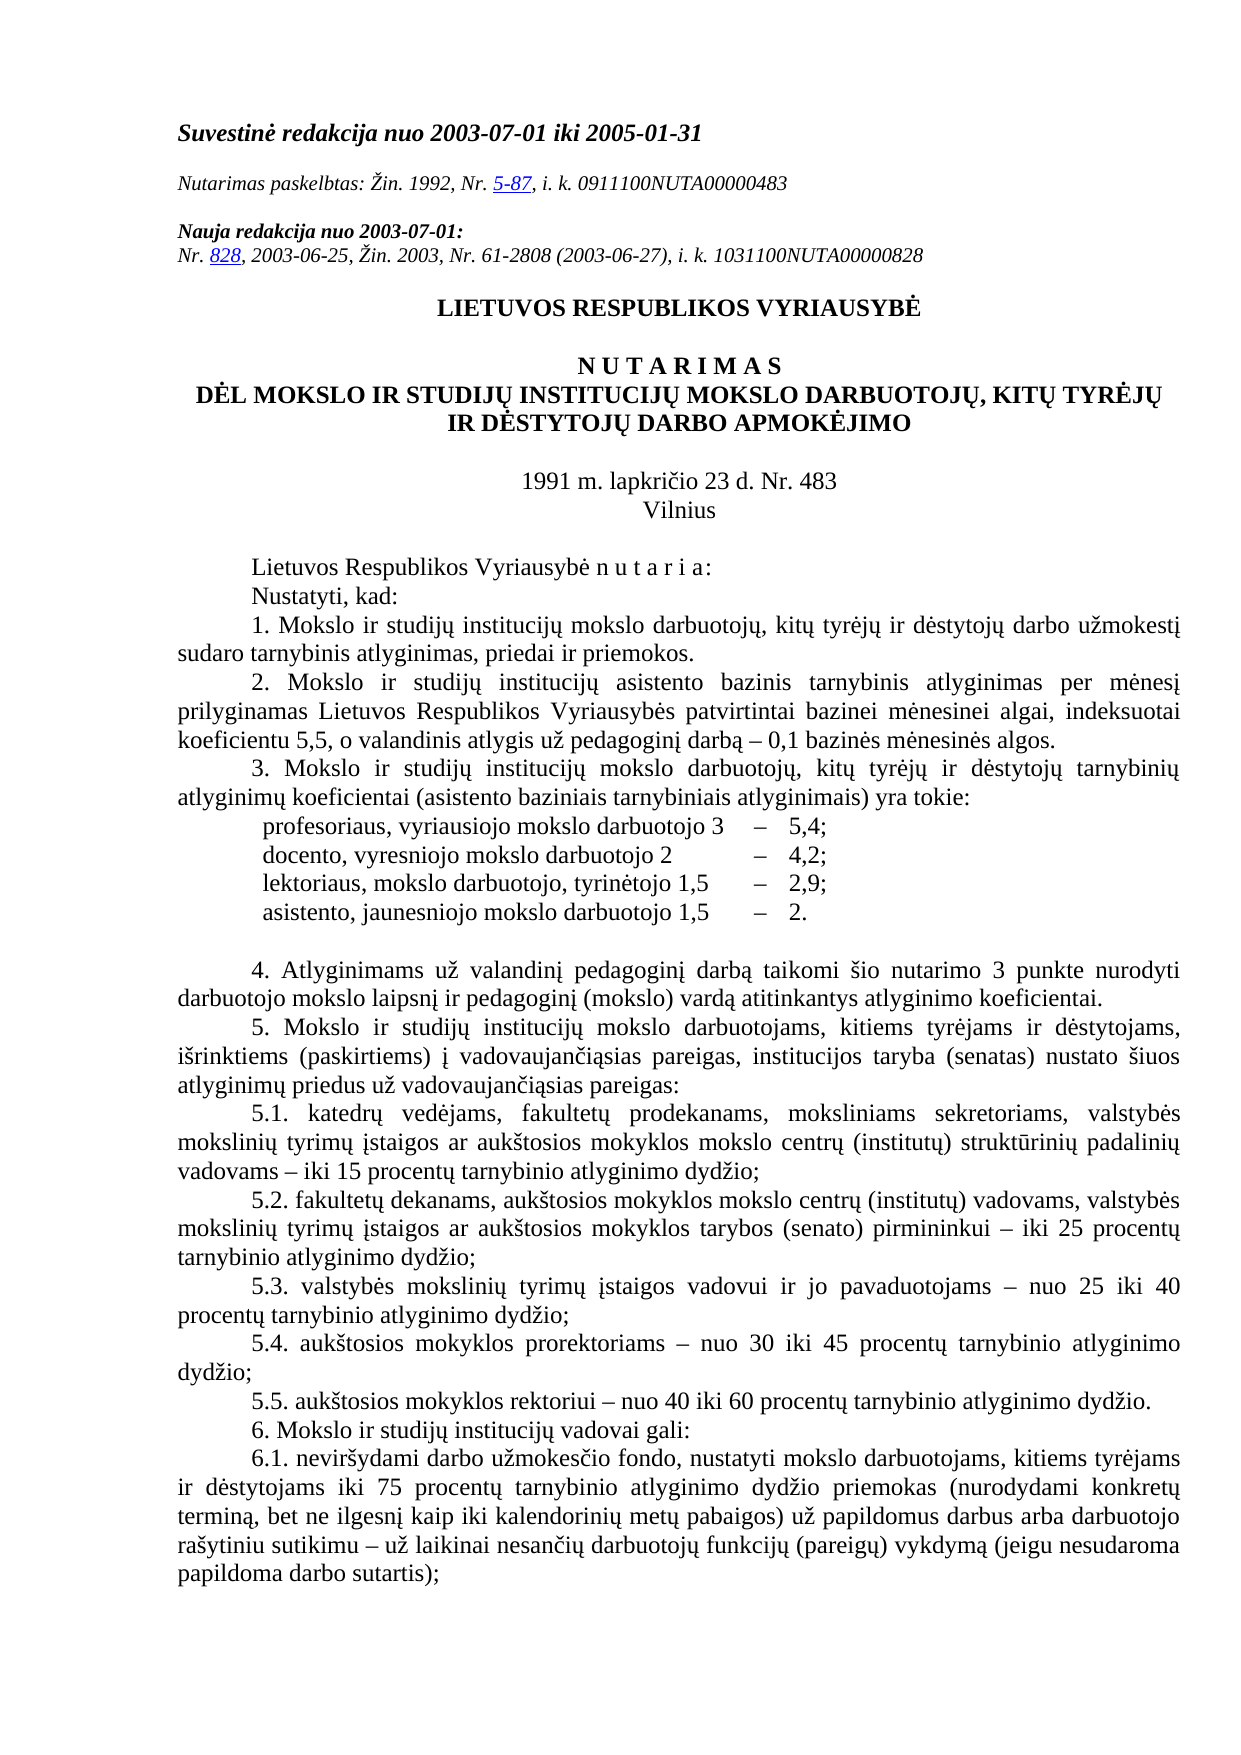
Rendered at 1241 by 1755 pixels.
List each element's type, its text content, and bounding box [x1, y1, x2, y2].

text IR DĖSTYTOJŲ DARBO APMOKĖJIMO [177, 408, 1181, 437]
text 2. Mokslo ir studijų institucijų asistento bazinis tarnybinis atlyginimas per mėnesį prilyginamas Lietuvos Respublikos Vyriausybės patvirtintai bazinei mėnesinei algai, indeksuotai koeficientu 5,5, o valandinis atlygis už pedagoginį darbą – 0,1 bazinės mėnesinės algos. [177, 667, 1181, 753]
text Lietuvos Respublikos Vyriausybė nutaria: [177, 552, 1181, 581]
text 5.1. katedrų vedėjams, fakultetų prodekanams, moksliniams sekretoriams, valstybės mokslinių tyrimų įstaigos ar aukštosios mokyklos mokslo centrų (institutų) struktūrinių padalinių vadovams – iki 15 procentų tarnybinio atlyginimo dydžio; [177, 1098, 1181, 1185]
table_cell 2. [777, 897, 1181, 926]
text Nustatyti, kad: [177, 581, 1181, 610]
table_header – [743, 811, 777, 840]
text N U T A R I M A S [177, 351, 1181, 380]
table_header 5,4; [777, 811, 1181, 840]
text 1. Mokslo ir studijų institucijų mokslo darbuotojų, kitų tyrėjų ir dėstytojų darbo užmokestį sudaro tarnybinis atlyginimas, priedai ir priemokos. [177, 610, 1181, 667]
table_cell docento, vyresniojo mokslo darbuotojo 2 [177, 840, 742, 868]
table_cell 4,2; [777, 840, 1181, 868]
text DĖL MOKSLO IR STUDIJŲ INSTITUCIJŲ MOKSLO DARBUOTOJŲ, KITŲ TYRĖJŲ [177, 380, 1181, 408]
text 5.4. aukštosios mokyklos prorektoriams – nuo 30 iki 45 procentų tarnybinio atlyginimo dydžio; [177, 1328, 1181, 1386]
text Suvestinė redakcija nuo 2003-07-01 iki 2005-01-31 [177, 118, 1181, 147]
text Nutarimas paskelbtas: Žin. 1992, Nr. 5-87, i. k. 0911100NUTA00000483 [177, 171, 1181, 195]
text Nr. 828, 2003-06-25, Žin. 2003, Nr. 61-2808 (2003-06-27), i. k. 1031100NUTA00000828 [177, 243, 1181, 267]
text 5.5. aukštosios mokyklos rektoriui – nuo 40 iki 60 procentų tarnybinio atlyginimo dydžio. [177, 1386, 1181, 1415]
table_cell – [743, 840, 777, 868]
table_cell – [743, 869, 777, 897]
table_cell asistento, jaunesniojo mokslo darbuotojo 1,5 [177, 897, 742, 926]
text 5.3. valstybės mokslinių tyrimų įstaigos vadovui ir jo pavaduotojams – nuo 25 iki 40 procentų tarnybinio atlyginimo dydžio; [177, 1271, 1181, 1328]
text 4. Atlyginimams už valandinį pedagoginį darbą taikomi šio nutarimo 3 punkte nurodyti darbuotojo mokslo laipsnį ir pedagoginį (mokslo) vardą atitinkantys atlyginimo koeficientai. [177, 955, 1181, 1012]
text 1991 m. lapkričio 23 d. Nr. 483 [177, 466, 1181, 495]
table_header profesoriaus, vyriausiojo mokslo darbuotojo 3 [177, 811, 742, 840]
table_cell 2,9; [777, 869, 1181, 897]
text 6. Mokslo ir studijų institucijų vadovai gali: [177, 1415, 1181, 1443]
text 3. Mokslo ir studijų institucijų mokslo darbuotojų, kitų tyrėjų ir dėstytojų tarnybinių atlyginimų koeficientai (asistento baziniais tarnybiniais atlyginimais) yra tokie: [177, 753, 1181, 811]
text 6.1. neviršydami darbo užmokesčio fondo, nustatyti mokslo darbuotojams, kitiems tyrėjams ir dėstytojams iki 75 procentų tarnybinio atlyginimo dydžio priemokas (nurodydami konkretų terminą, bet ne ilgesnį kaip iki kalendorinių metų pabaigos) už papildomus darbus arba darbuotojo rašytiniu sutikimu – už laikinai nesančių darbuotojų funkcijų (pareigų) vykdymą (jeigu nesudaroma papildoma darbo sutartis); [177, 1443, 1181, 1587]
text Nauja redakcija nuo 2003-07-01: [177, 219, 1181, 243]
text Vilnius [177, 495, 1181, 523]
text LIETUVOS RESPUBLIKOS VYRIAUSYBĖ [177, 293, 1181, 322]
text 5. Mokslo ir studijų institucijų mokslo darbuotojams, kitiems tyrėjams ir dėstytojams, išrinktiems (paskirtiems) į vadovaujančiąsias pareigas, institucijos taryba (senatas) nustato šiuos atlyginimų priedus už vadovaujančiąsias pareigas: [177, 1012, 1181, 1098]
text 5.2. fakultetų dekanams, aukštosios mokyklos mokslo centrų (institutų) vadovams, valstybės mokslinių tyrimų įstaigos ar aukštosios mokyklos tarybos (senato) pirmininkui – iki 25 procentų tarnybinio atlyginimo dydžio; [177, 1185, 1181, 1271]
table_cell lektoriaus, mokslo darbuotojo, tyrinėtojo 1,5 [177, 869, 742, 897]
table_cell – [743, 897, 777, 926]
